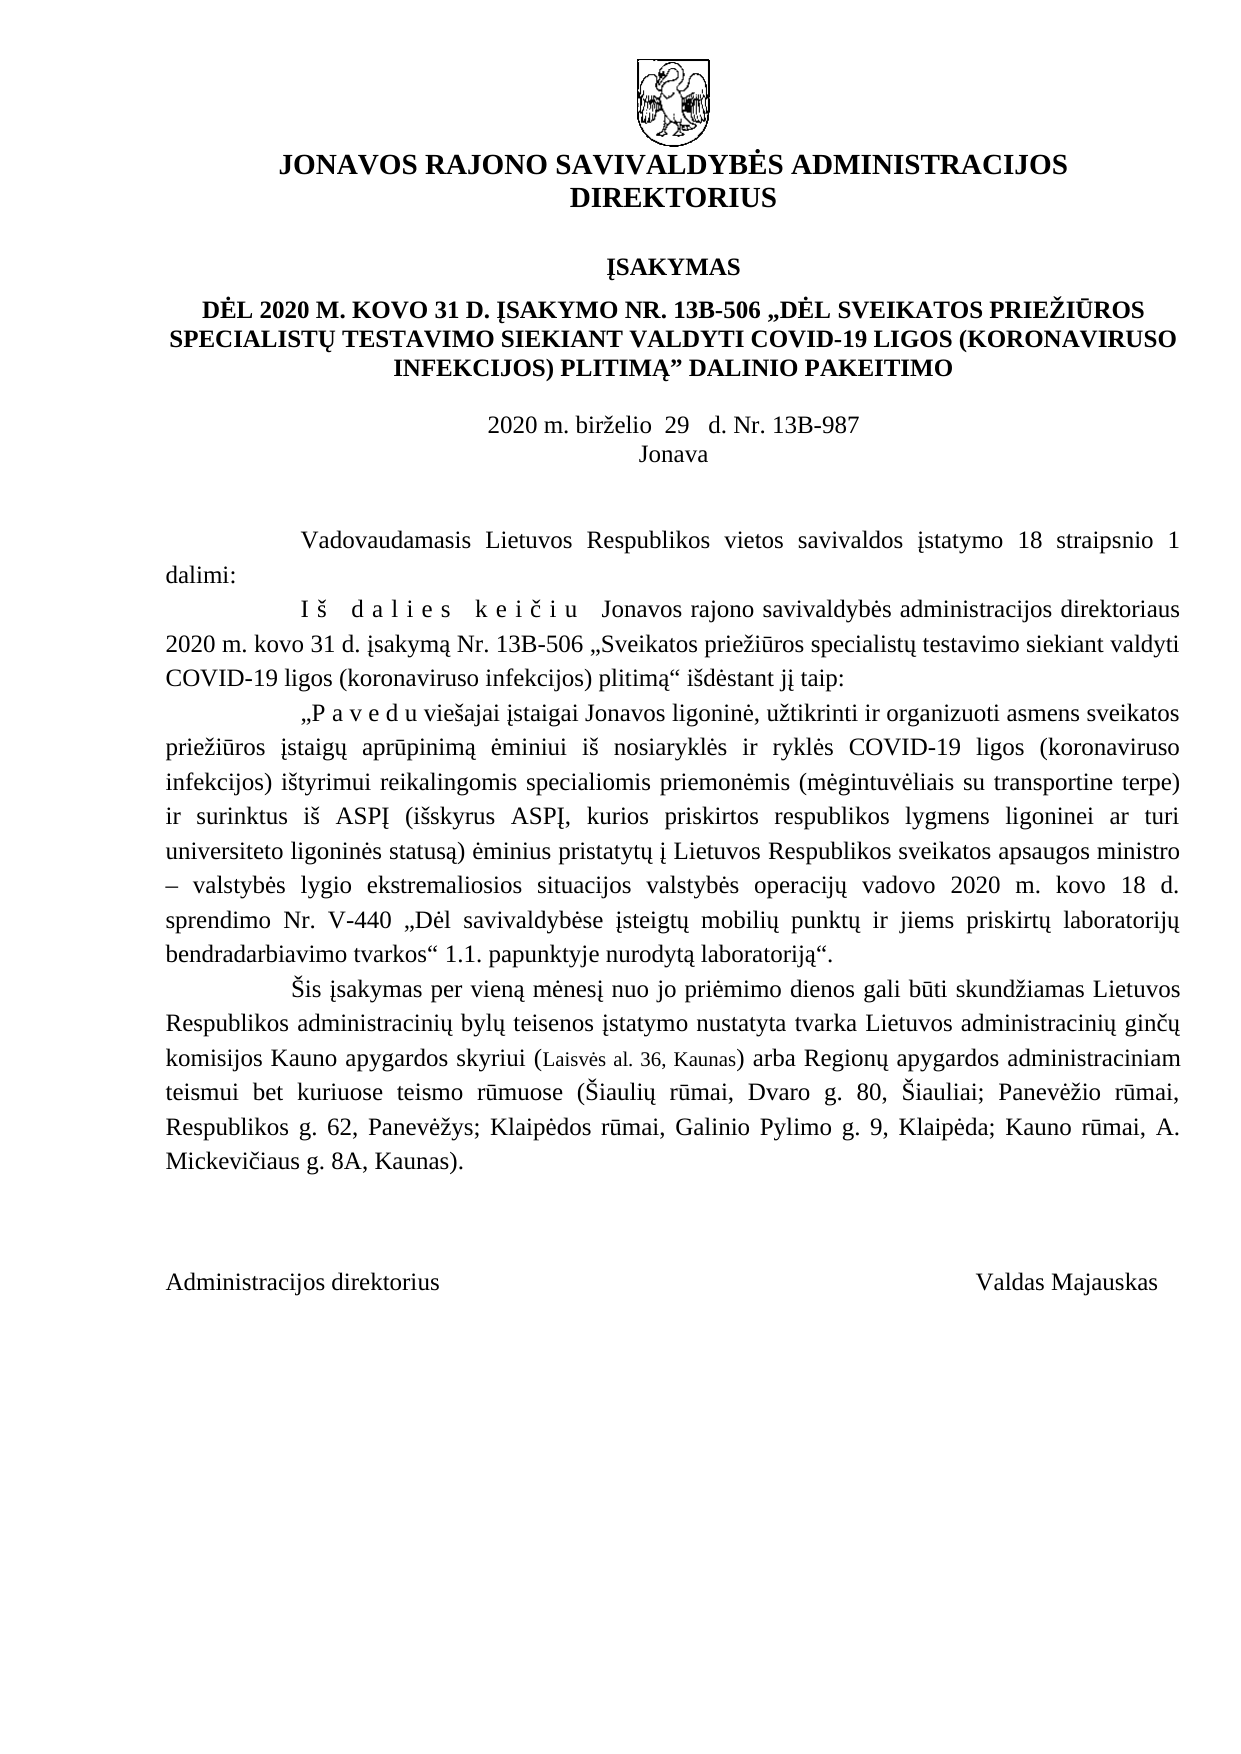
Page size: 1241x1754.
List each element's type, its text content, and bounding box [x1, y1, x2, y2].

text Šis įsakymas per vieną mėnesį nuo jo priėmimo dienos gali būti skundžiamas Lietuvos Respublikos administracinių bylų teisenos įstatymo nustatyta tvarka Lietuvos administracinių ginčų komisijos Kauno apygardos skyriui (Laisvės al. 36, Kaunas) arba Regionų apygardos administraciniam teismui bet kuriuose teismo rūmuose (Šiaulių rūmai, Dvaro g. 80, Šiauliai; Panevėžio rūmai, Respublikos g. 62, Panevėžys; Klaipėdos rūmai, Galinio Pylimo g. 9, Klaipėda; Kauno rūmai, A. Mickevičiaus g. 8A, Kaunas). [165, 974, 1181, 1175]
text DĖL 2020 M. KOVO 31 D. ĮSAKYMO NR. 13B-506 „DĖL SVEIKATOS PRIEŽIŪROS SPECIALISTŲ TESTAVIMO SIEKIANT VALDYTI COVID-19 LIGOS (KORONAVIRUSO INFEKCIJOS) PLITIMĄ” DALINIO PAKEITIMO [165, 296, 1181, 382]
text Jonava [165, 439, 1181, 468]
text 2020 m. birželio 29 d. Nr. 13B-987 [165, 411, 1181, 439]
text I š d a l i e s k e i č i u Jonavos rajono savivaldybės administracijos direktoriaus 2020 m. kovo 31 d. įsakymą Nr. 13B-506 „Sveikatos priežiūros specialistų testavimo siekiant valdyti COVID-19 ligos (koronaviruso infekcijos) plitimą“ išdėstant jį taip: [165, 594, 1181, 692]
text JONAVOS RAJONO SAVIVALDYBĖS ADMINISTRACIJOS DIREKTORIUS [165, 147, 1181, 214]
text „P a v e d u viešajai įstaigai Jonavos ligoninė, užtikrinti ir organizuoti asmens sveikatos priežiūros įstaigų aprūpinimą ėminiui iš nosiaryklės ir ryklės COVID-19 ligos (koronaviruso infekcijos) ištyrimui reikalingomis specialiomis priemonėmis (mėgintuvėliais su transportine terpe) ir surinktus iš ASPĮ (išskyrus ASPĮ, kurios priskirtos respublikos lygmens ligoninei ar turi universiteto ligoninės statusą) ėminius pristatytų į Lietuvos Respublikos sveikatos apsaugos ministro – valstybės lygio ekstremaliosios situacijos valstybės operacijų vadovo 2020 m. kovo 18 d. sprendimo Nr. V-440 „Dėl savivaldybėse įsteigtų mobilių punktų ir jiems priskirtų laboratorijų bendradarbiavimo tvarkos“ 1.1. papunktyje nurodytą laboratoriją“. [165, 698, 1181, 968]
text Administracijos direktorius Valdas Majauskas [165, 1267, 1181, 1296]
text ĮSAKYMAS [165, 252, 1181, 281]
text Vadovaudamasis Lietuvos Respublikos vietos savivaldos įstatymo 18 straipsnio 1 dalimi: [165, 526, 1181, 589]
